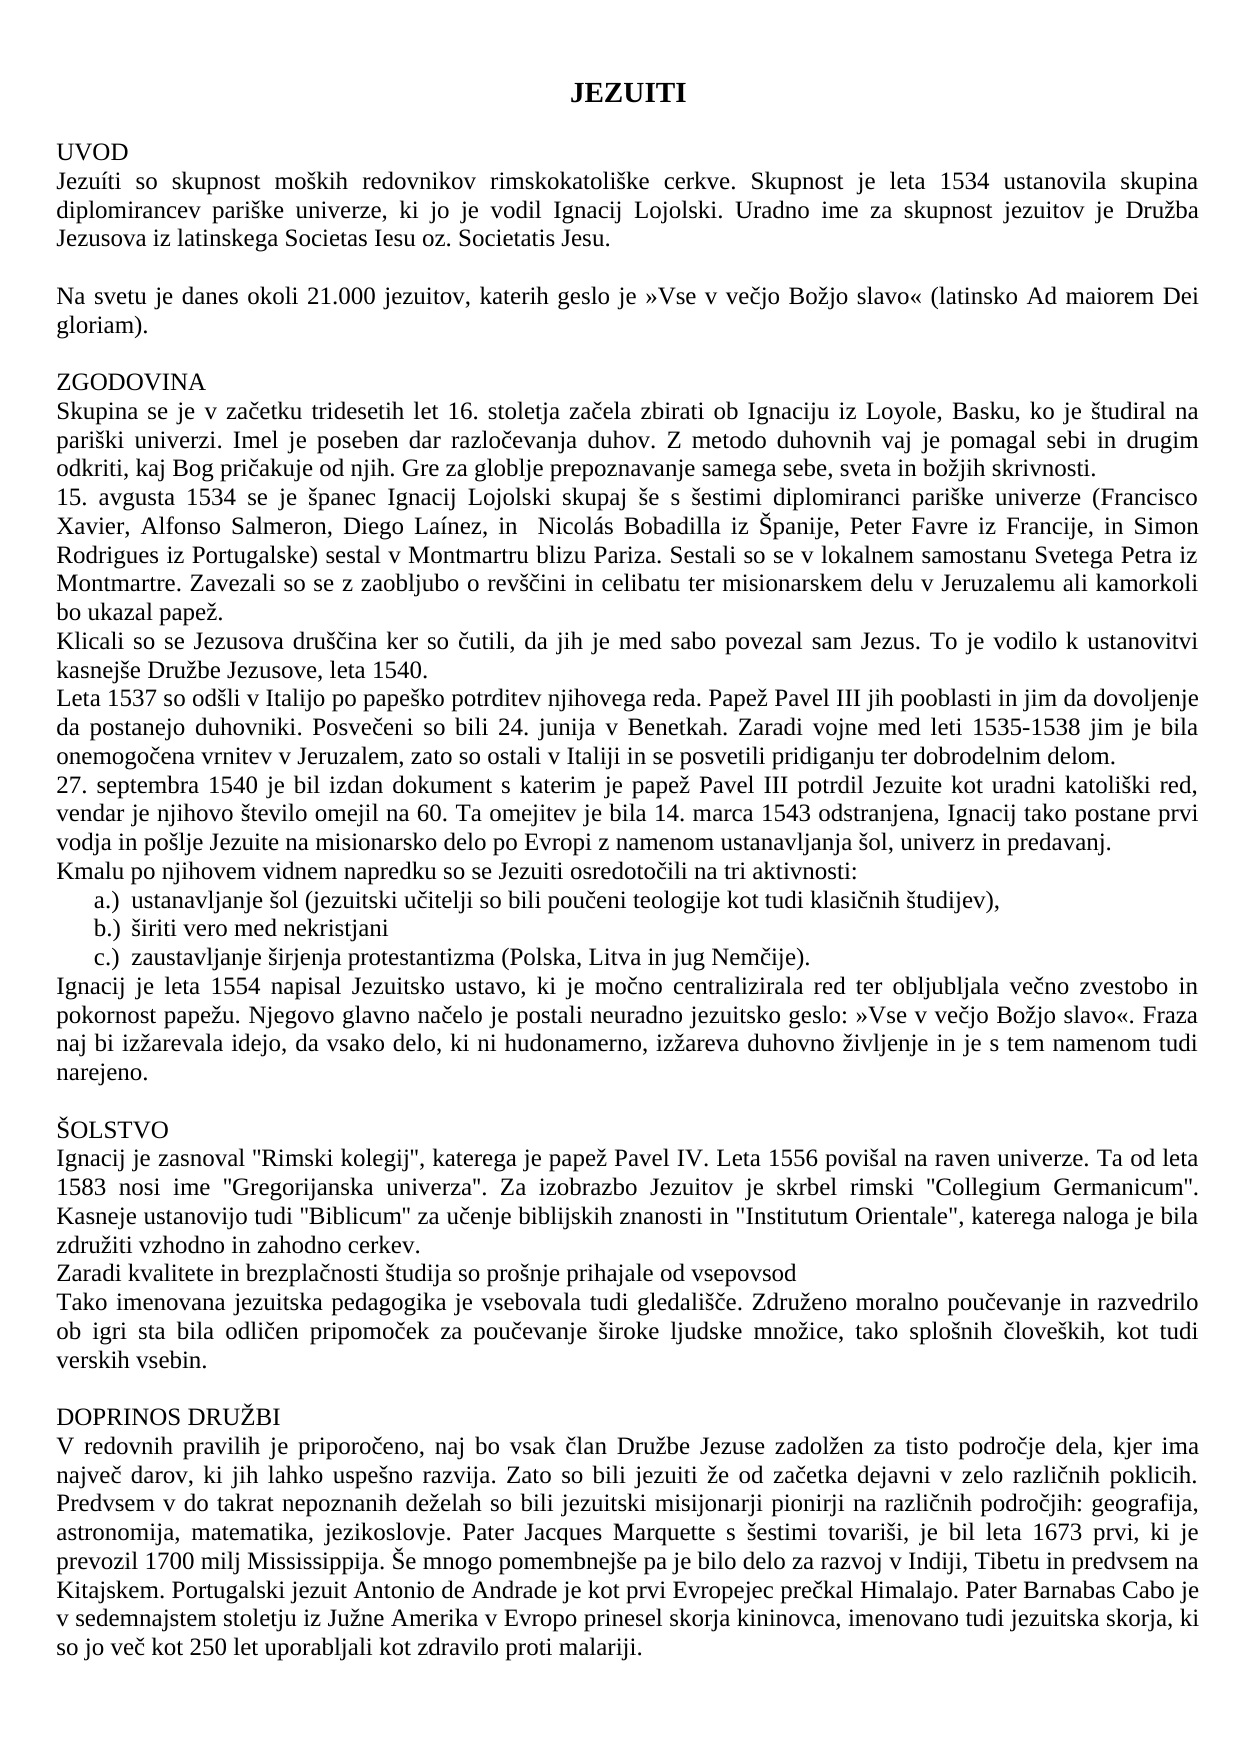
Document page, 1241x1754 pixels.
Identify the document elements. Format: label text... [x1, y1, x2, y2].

text ZGODOVINA [56, 367, 1200, 396]
list zaustavljanje širjenja protestantizma (Polska, Litva in jug Nemčije). [94, 942, 1200, 971]
text UVOD [56, 137, 1200, 166]
text 15. avgusta 1534 se je španec Ignacij Lojolski skupaj še s šestimi diplomiranci pariške univerze (Francisco Xavier, Alfonso Salmeron, Diego Laínez, in Nicolás Bobadilla iz Španije, Peter Favre iz Francije, in Simon Rodrigues iz Portugalske) sestal v Montmartru blizu Pariza. Sestali so se v lokalnem samostanu Svetega Petra iz Montmartre. Zavezali so se z zaobljubo o revščini in celibatu ter misionarskem delu v Jeruzalemu ali kamorkoli bo ukazal papež. [56, 482, 1200, 626]
text V redovnih pravilih je priporočeno, naj bo vsak član Družbe Jezuse zadolžen za tisto področje dela, kjer ima največ darov, ki jih lahko uspešno razvija. Zato so bili jezuiti že od začetka dejavni v zelo različnih poklicih. Predvsem v do takrat nepoznanih deželah so bili jezuitski misijonarji pionirji na različnih področjih: geografija, astronomija, matematika, jezikoslovje. Pater Jacques Marquette s šestimi tovariši, je bil leta 1673 prvi, ki je prevozil 1700 milj Mississippija. Še mnogo pomembnejše pa je bilo delo za razvoj v Indiji, Tibetu in predvsem na Kitajskem. Portugalski jezuit Antonio de Andrade je kot prvi Evropejec prečkal Himalajo. Pater Barnabas Cabo je v sedemnajstem stoletju iz Južne Amerika v Evropo prinesel skorja kininovca, imenovano tudi jezuitska skorja, ki so jo več kot 250 let uporabljali kot zdravilo proti malariji. [56, 1431, 1200, 1661]
text Ignacij je leta 1554 napisal Jezuitsko ustavo, ki je močno centralizirala red ter obljubljala večno zvestobo in pokornost papežu. Njegovo glavno načelo je postali neuradno jezuitsko geslo: »Vse v večjo Božjo slavo«. Fraza naj bi izžarevala idejo, da vsako delo, ki ni hudonamerno, izžareva duhovno življenje in je s tem namenom tudi narejeno. [56, 971, 1200, 1086]
text 27. septembra 1540 je bil izdan dokument s katerim je papež Pavel III potrdil Jezuite kot uradni katoliški red, vendar je njihovo število omejil na 60. Ta omejitev je bila 14. marca 1543 odstranjena, Ignacij tako postane prvi vodja in pošlje Jezuite na misionarsko delo po Evropi z namenom ustanavljanja šol, univerz in predavanj. [56, 770, 1200, 856]
text Ignacij je zasnoval ''Rimski kolegij'', katerega je papež Pavel IV. Leta 1556 povišal na raven univerze. Ta od leta 1583 nosi ime ''Gregorijanska univerza''. Za izobrazbo Jezuitov je skrbel rimski ''Collegium Germanicum''. Kasneje ustanovijo tudi ''Biblicum'' za učenje biblijskih znanosti in "Institutum Orientale", katerega naloga je bila združiti vzhodno in zahodno cerkev. [56, 1143, 1200, 1258]
text Jezuíti so skupnost moških redovnikov rimskokatoliške cerkve. Skupnost je leta 1534 ustanovila skupina diplomirancev pariške univerze, ki jo je vodil Ignacij Lojolski. Uradno ime za skupnost jezuitov je Družba Jezusova iz latinskega Societas Iesu oz. Societatis Jesu. [56, 166, 1200, 252]
text Tako imenovana jezuitska pedagogika je vsebovala tudi gledališče. Združeno moralno poučevanje in razvedrilo ob igri sta bila odličen pripomoček za poučevanje široke ljudske množice, tako splošnih človeških, kot tudi verskih vsebin. [56, 1287, 1200, 1373]
text Zaradi kvalitete in brezplačnosti študija so prošnje prihajale od vsepovsod [56, 1258, 1200, 1287]
text Leta 1537 so odšli v Italijo po papeško potrditev njihovega reda. Papež Pavel III jih pooblasti in jim da dovoljenje da postanejo duhovniki. Posvečeni so bili 24. junija v Benetkah. Zaradi vojne med leti 1535-1538 jim je bila onemogočena vrnitev v Jeruzalem, zato so ostali v Italiji in se posvetili pridiganju ter dobrodelnim delom. [56, 683, 1200, 770]
text Kmalu po njihovem vidnem napredku so se Jezuiti osredotočili na tri aktivnosti: [56, 856, 1200, 885]
list širiti vero med nekristjani [94, 913, 1200, 942]
text ŠOLSTVO [56, 1115, 1200, 1143]
text Na svetu je danes okoli 21.000 jezuitov, katerih geslo je »Vse v večjo Božjo slavo« (latinsko Ad maiorem Dei gloriam). [56, 281, 1200, 338]
text JEZUITI [56, 75, 1200, 108]
list ustanavljanje šol (jezuitski učitelji so bili poučeni teologije kot tudi klasičnih študijev), [94, 885, 1200, 913]
text Klicali so se Jezusova druščina ker so čutili, da jih je med sabo povezal sam Jezus. To je vodilo k ustanovitvi kasnejše Družbe Jezusove, leta 1540. [56, 626, 1200, 683]
text Skupina se je v začetku tridesetih let 16. stoletja začela zbirati ob Ignaciju iz Loyole, Basku, ko je študiral na pariški univerzi. Imel je poseben dar razločevanja duhov. Z metodo duhovnih vaj je pomagal sebi in drugim odkriti, kaj Bog pričakuje od njih. Gre za globlje prepoznavanje samega sebe, sveta in božjih skrivnosti. [56, 396, 1200, 482]
text DOPRINOS DRUŽBI [56, 1402, 1200, 1431]
